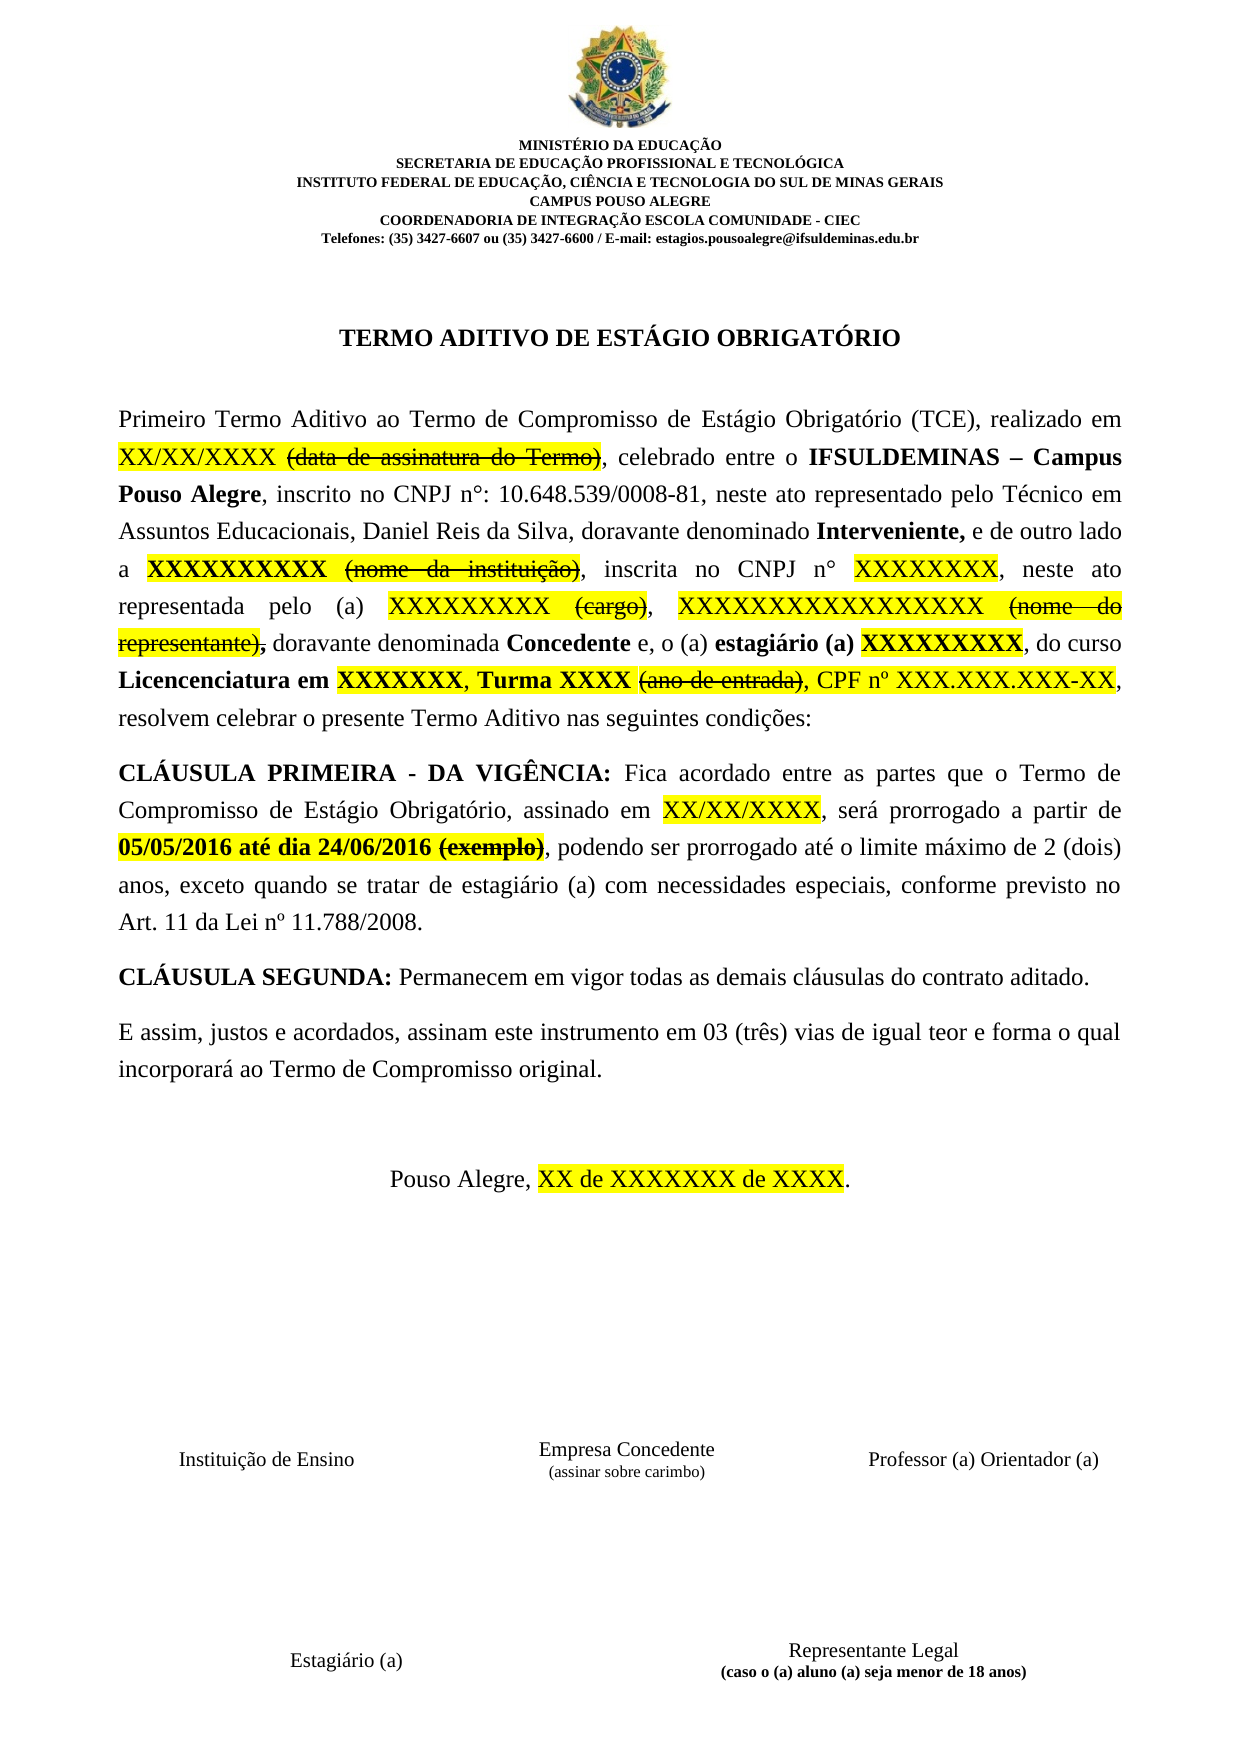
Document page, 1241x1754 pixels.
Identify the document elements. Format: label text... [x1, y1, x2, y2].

table_header Representante Legal (caso o (a) aluno (a) seja menor de 18 anos) [595, 1630, 1152, 1689]
text TERMO ADITIVO DE ESTÁGIO OBRIGATÓRIO [118, 323, 1122, 352]
text E assim, justos e acordados, assinam este instrumento em 03 (três) vias de igual teor e forma o qual incorporará ao Termo de Compromisso original. [118, 1017, 1122, 1083]
text CLÁUSULA SEGUNDA: Permanecem em vigor todas as demais cláusulas do contrato aditado. [118, 962, 1122, 991]
text CLÁUSULA PRIMEIRA - DA VIGÊNCIA: Fica acordado entre as partes que o Termo de Compromisso de Estágio Obrigatório, assinado em XX/XX/XXXX, será prorrogado a partir de 05/05/2016 até dia 24/06/2016 (exemplo), podendo ser prorrogado até o limite máximo de 2 (dois) anos, exceto quando se tratar de estagiário (a) com necessidades especiais, conforme previsto no Art. 11 da Lei nº 11.788/2008. [118, 758, 1122, 936]
table_header Professor (a) Orientador (a) [813, 1432, 1154, 1486]
table_header Estagiário (a) [97, 1630, 595, 1689]
text Pouso Alegre, XX de XXXXXXX de XXXX. [118, 1164, 1122, 1193]
table_header Empresa Concedente (assinar sobre carimbo) [441, 1432, 812, 1486]
picture [568, 25, 673, 128]
table_header Instituição de Ensino [92, 1432, 441, 1486]
text Primeiro Termo Aditivo ao Termo de Compromisso de Estágio Obrigatório (TCE), realizado em XX/XX/XXXX (data de assinatura do Termo), celebrado entre o IFSULDEMINAS – Campus Pouso Alegre, inscrito no CNPJ n°: 10.648.539/0008-81, neste ato representado pelo Técnico em Assuntos Educacionais, Daniel Reis da Silva, doravante denominado Interveniente, e de outro lado a XXXXXXXXXX (nome da instituição), inscrita no CNPJ n° XXXXXXXX, neste ato representada pelo (a) XXXXXXXXX (cargo), XXXXXXXXXXXXXXXXX (nome do representante), doravante denominada Concedente e, o (a) estagiário (a) XXXXXXXXX, do curso Licencenciatura em XXXXXXX, Turma XXXX (ano de entrada), CPF nº XXX.XXX.XXX-XX, resolvem celebrar o presente Termo Aditivo nas seguintes condições: [118, 404, 1122, 732]
